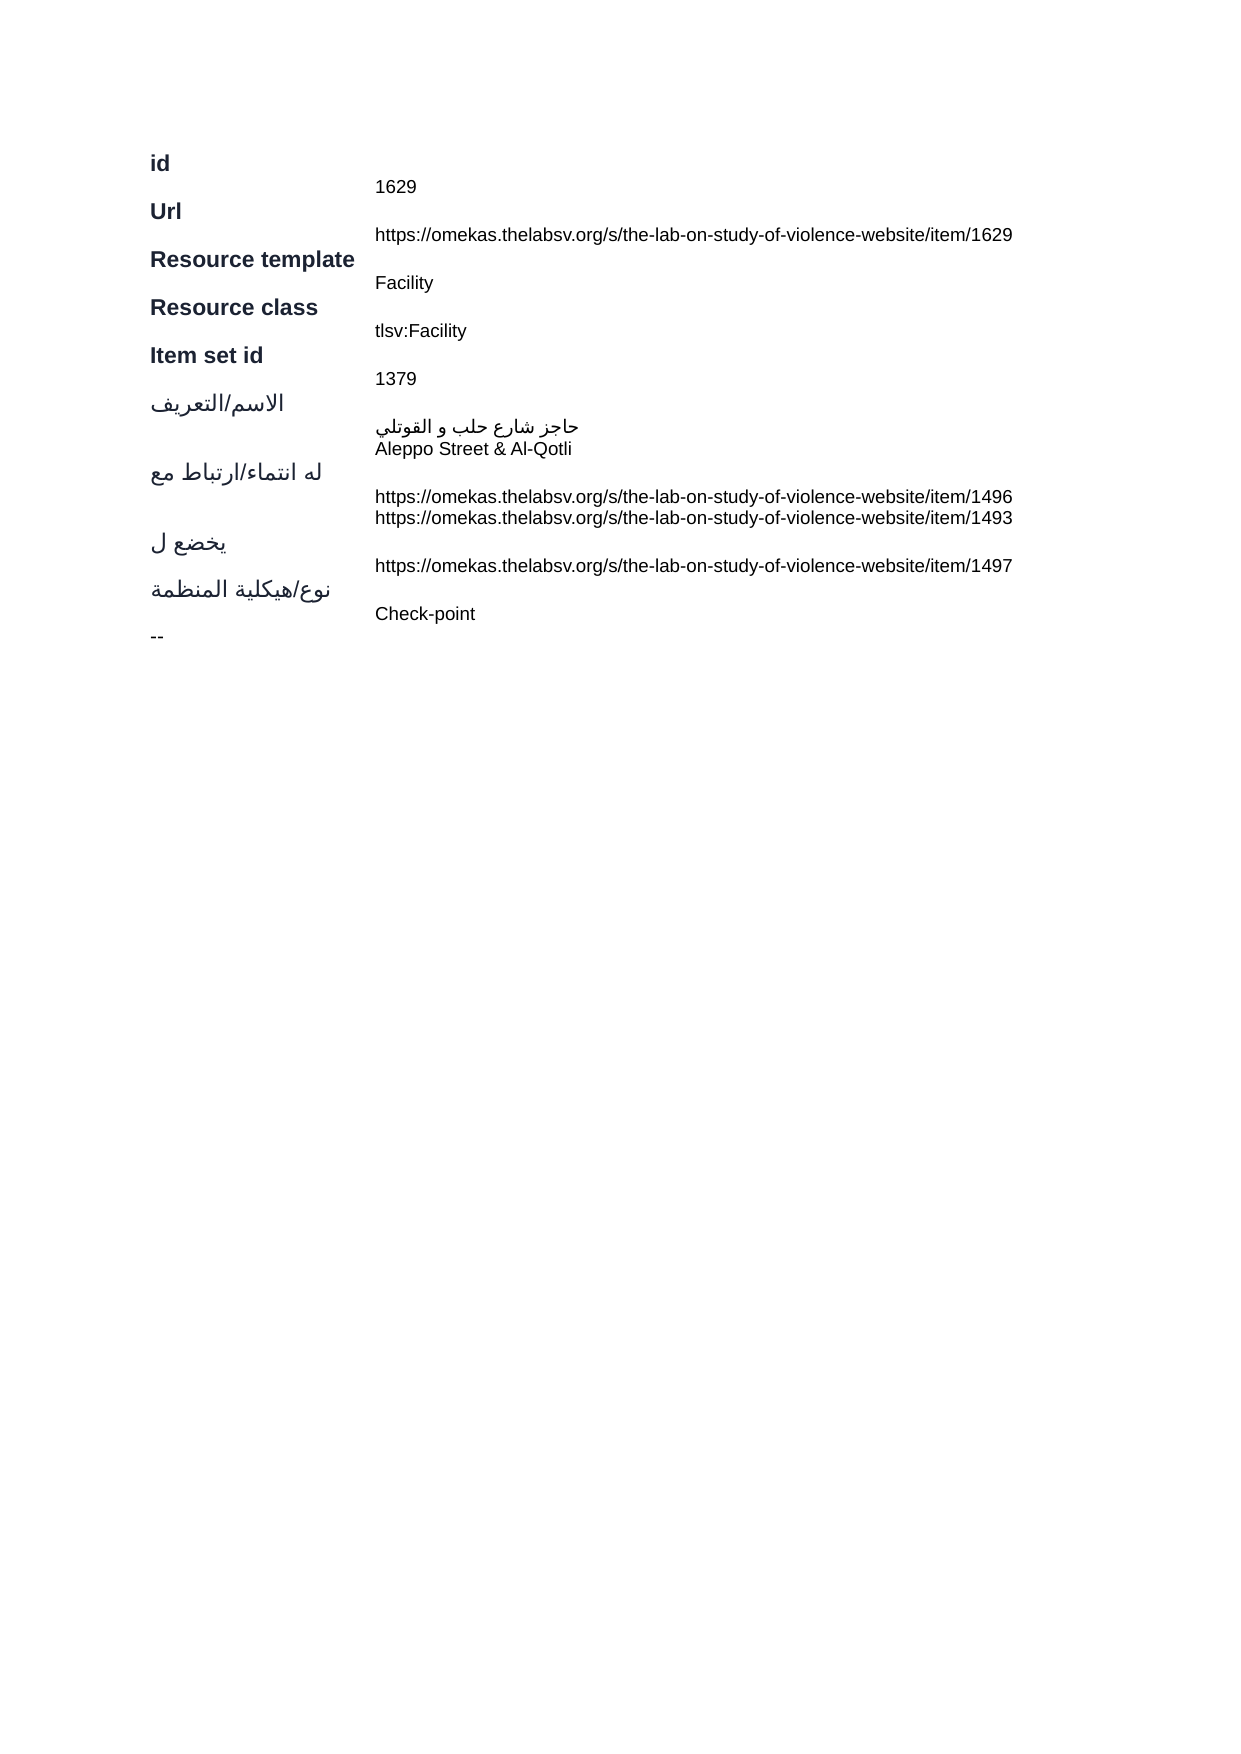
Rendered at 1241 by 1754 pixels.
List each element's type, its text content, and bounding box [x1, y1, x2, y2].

text الاسم/التعريف [150, 389, 1090, 416]
text حاجز شارع حلب و القوتلي [375, 416, 1090, 437]
text Facility [375, 272, 1090, 294]
text https://omekas.thelabsv.org/s/the-lab-on-study-of-violence-website/item/1493 [375, 507, 1090, 528]
text https://omekas.thelabsv.org/s/the-lab-on-study-of-violence-website/item/1497 [375, 555, 1090, 576]
text id [150, 150, 1090, 176]
text https://omekas.thelabsv.org/s/the-lab-on-study-of-violence-website/item/1496 [375, 485, 1090, 507]
text Item set id [150, 342, 1090, 368]
text https://omekas.thelabsv.org/s/the-lab-on-study-of-violence-website/item/1629 [375, 224, 1090, 246]
text 1379 [375, 368, 1090, 389]
text Resource template [150, 246, 1090, 272]
text tlsv:Facility [375, 320, 1090, 342]
text له انتماء/ارتباط مع [150, 459, 1090, 485]
text -- [150, 624, 1090, 648]
text يخضع ل [150, 528, 1090, 555]
text Check-point [375, 603, 1090, 624]
text Resource class [150, 294, 1090, 320]
text نوع/هيكلية المنظمة [150, 576, 1090, 603]
text 1629 [375, 176, 1090, 198]
text Url [150, 198, 1090, 224]
text Aleppo Street & Al-Qotli [375, 437, 1090, 459]
